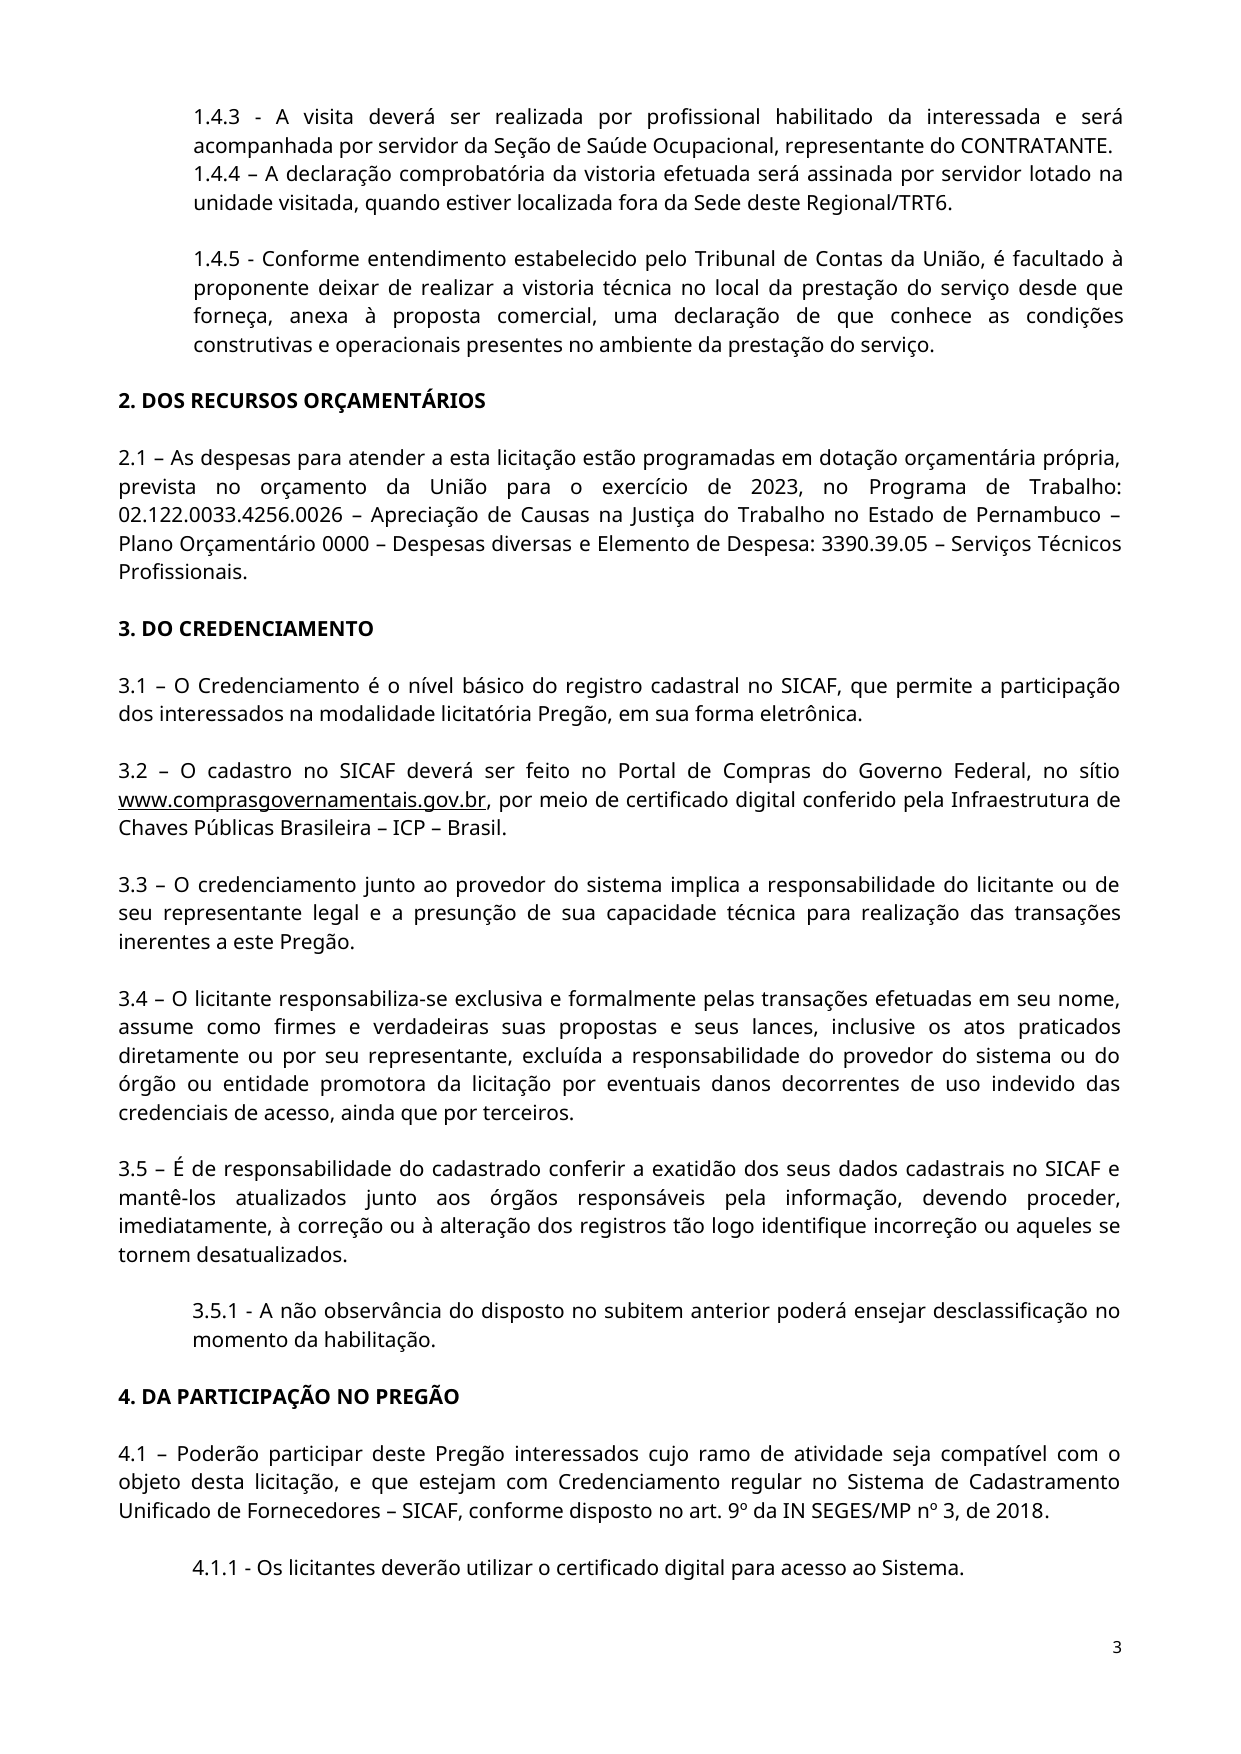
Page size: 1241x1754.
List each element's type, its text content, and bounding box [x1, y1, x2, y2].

text 1.4.5 - Conforme entendimento estabelecido pelo Tribunal de Contas da União, é facultado à proponente deixar de realizar a vistoria técnica no local da prestação do serviço desde que forneça, anexa à proposta comercial, uma declaração de que conhece as condições construtivas e operacionais presentes no ambiente da prestação do serviço. [193, 244, 1124, 358]
text 2. DOS RECURSOS ORÇAMENTÁRIOS [118, 387, 1122, 415]
text 3.2 – O cadastro no SICAF deverá ser feito no Portal de Compras do Governo Federal, no sítio www.comprasgovernamentais.gov.br, por meio de certificado digital conferido pela Infraestrutura de Chaves Públicas Brasileira – ICP – Brasil. [118, 756, 1122, 842]
list 4.1 – Poderão participar deste Pregão interessados cujo ramo de atividade seja compatível com o objeto desta licitação, e que estejam com Credenciamento regular no Sistema de Cadastramento Unificado de Fornecedores – SICAF, conforme disposto no art. 9º da IN SEGES/MP nº 3, de 2018. [118, 1439, 1122, 1524]
text 2.1 – As despesas para atender a esta licitação estão programadas em dotação orçamentária própria, prevista no orçamento da União para o exercício de 2023, no Programa de Trabalho: 02.122.0033.4256.0026 – Apreciação de Causas na Justiça do Trabalho no Estado de Pernambuco – Plano Orçamentário 0000 – Despesas diversas e Elemento de Despesa: 3390.39.05 – Serviços Técnicos Profissionais. [118, 443, 1122, 586]
text 1.4.3 - A visita deverá ser realizada por profissional habilitado da interessada e será acompanhada por servidor da Seção de Saúde Ocupacional, representante do CONTRATANTE. [193, 102, 1124, 159]
list 4.1.1 - Os licitantes deverão utilizar o certificado digital para acesso ao Sistema. [192, 1553, 1122, 1581]
text 1.4.4 – A declaração comprobatória da vistoria efetuada será assinada por servidor lotado na unidade visitada, quando estiver localizada fora da Sede deste Regional/TRT6. [193, 159, 1124, 216]
text 3.4 – O licitante responsabiliza-se exclusiva e formalmente pelas transações efetuadas em seu nome, assume como firmes e verdadeiras suas propostas e seus lances, inclusive os atos praticados diretamente ou por seu representante, excluída a responsabilidade do provedor do sistema ou do órgão ou entidade promotora da licitação por eventuais danos decorrentes de uso indevido das credenciais de acesso, ainda que por terceiros. [118, 984, 1122, 1126]
text 3.3 – O credenciamento junto ao provedor do sistema implica a responsabilidade do licitante ou de seu representante legal e a presunção de sua capacidade técnica para realização das transações inerentes a este Pregão. [118, 870, 1122, 955]
text 4. DA PARTICIPAÇÃO NO PREGÃO [118, 1382, 1122, 1410]
text 3.5 – É de responsabilidade do cadastrado conferir a exatidão dos seus dados cadastrais no SICAF e mantê-los atualizados junto aos órgãos responsáveis pela informação, devendo proceder, imediatamente, à correção ou à alteração dos registros tão logo identifique incorreção ou aqueles se tornem desatualizados. [118, 1154, 1122, 1268]
text 3.1 – O Credenciamento é o nível básico do registro cadastral no SICAF, que permite a participação dos interessados na modalidade licitatória Pregão, em sua forma eletrônica. [118, 671, 1122, 728]
text 3. DO CREDENCIAMENTO [118, 614, 1122, 643]
text 3.5.1 - A não observância do disposto no subitem anterior poderá ensejar desclassificação no momento da habilitação. [192, 1297, 1122, 1353]
